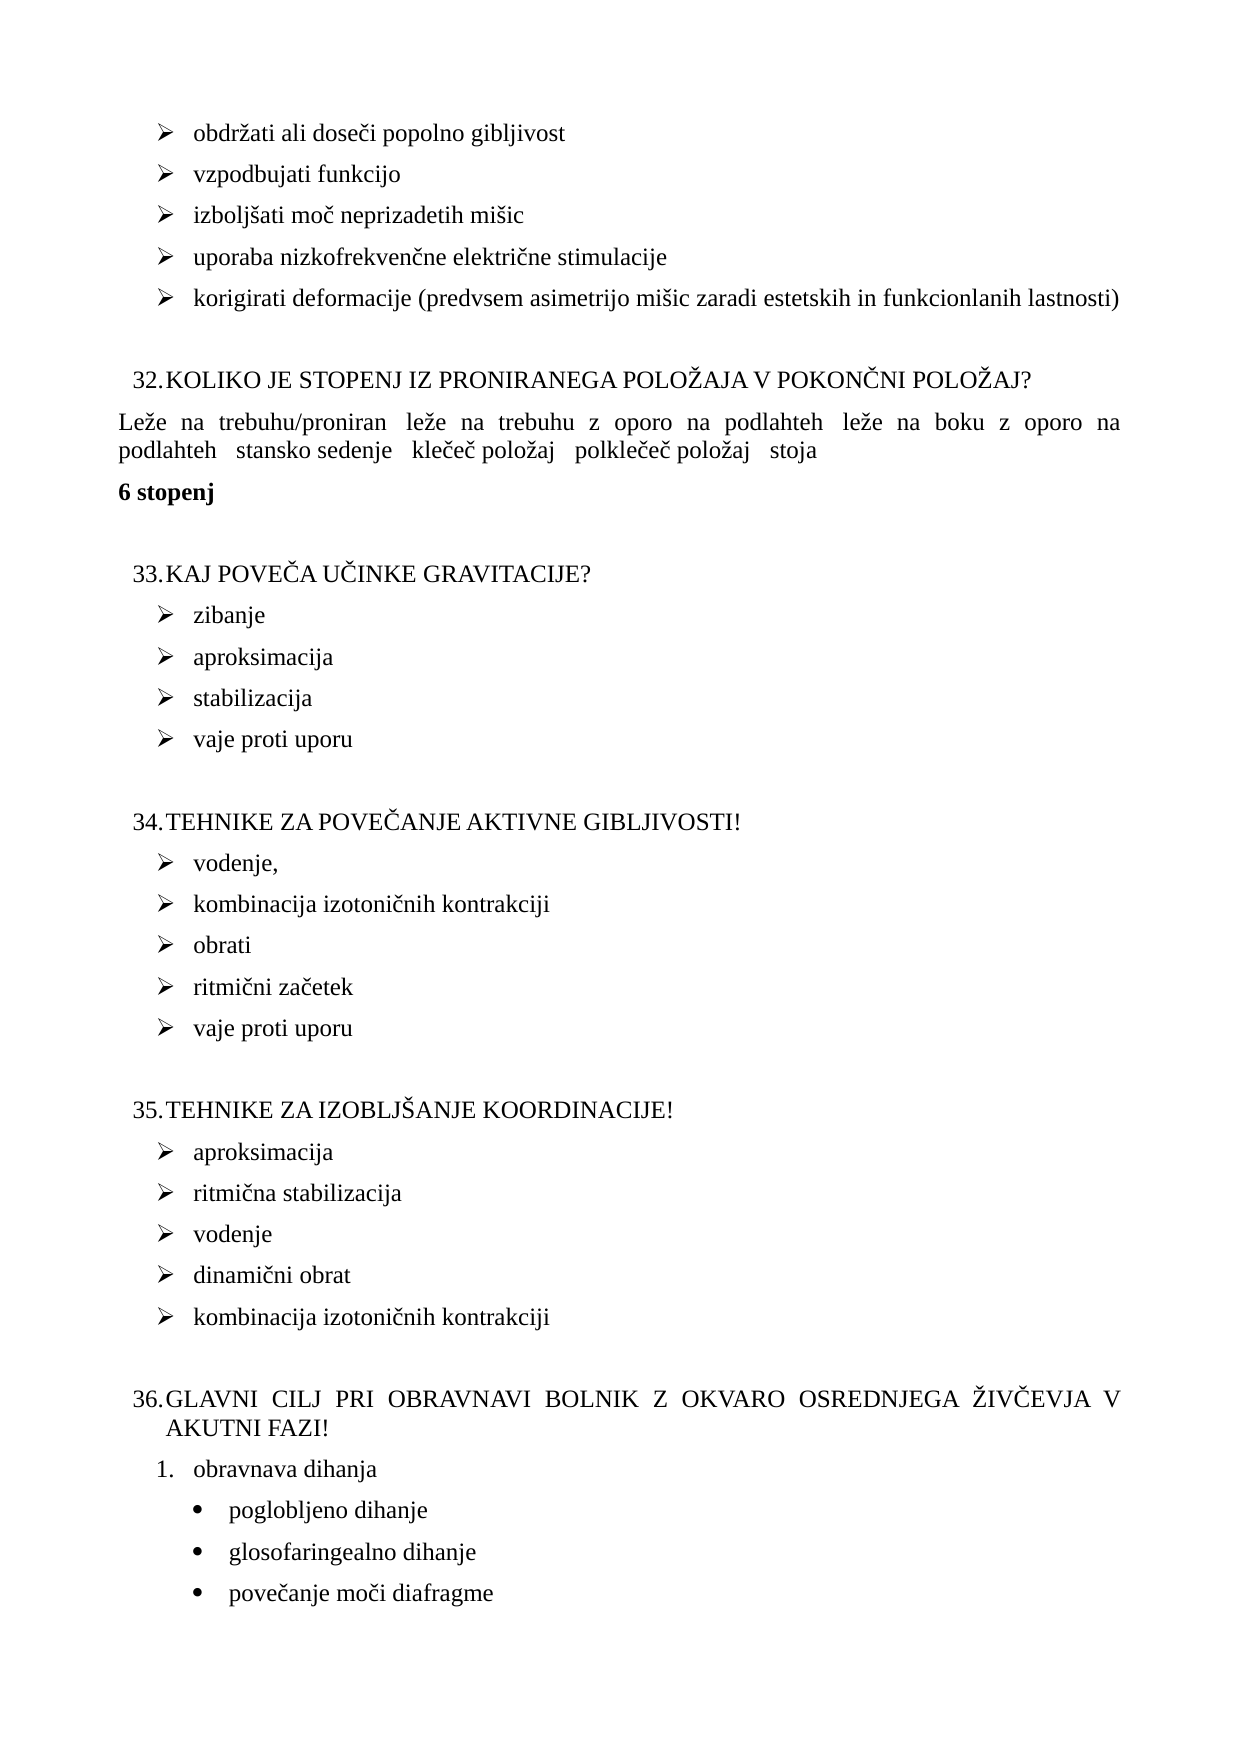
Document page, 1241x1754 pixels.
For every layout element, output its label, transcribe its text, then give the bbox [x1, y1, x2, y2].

list vaje proti uporu [156, 724, 1122, 753]
list kombinacija izotoničnih kontrakciji [156, 1302, 1122, 1331]
list izboljšati moč neprizadetih mišic [156, 201, 1122, 229]
list aproksimacija [156, 642, 1122, 671]
list vodenje [156, 1219, 1122, 1248]
list uporaba nizkofrekvenčne električne stimulacije [156, 242, 1122, 271]
list dinamični obrat [156, 1261, 1122, 1289]
list kaj poveča učinke gravitacije? [148, 559, 1122, 588]
text Leže na trebuhu/proniranleže na trebuhu z oporo na podlahtehleže na boku z oporo na podlahtehstansko sedenjeklečeč položajpolklečeč položajstoja [118, 407, 1122, 464]
list vaje proti uporu [156, 1013, 1122, 1042]
list glosofaringealno dihanje [193, 1537, 1122, 1566]
list obdržati ali doseči popolno gibljivost [156, 118, 1122, 147]
list stabilizacija [156, 683, 1122, 712]
list aproksimacija [156, 1137, 1122, 1166]
text 6 stopenj [118, 477, 1122, 506]
list obravnava dihanja [156, 1454, 1122, 1483]
list obrati [156, 931, 1122, 959]
list koliko je stopenj iz proniranega položaja v pokončni položaj? [148, 366, 1122, 394]
list korigirati deformacije (predvsem asimetrijo mišic zaradi estetskih in funkcionlanih lastnosti) [156, 283, 1122, 312]
list vodenje, [156, 848, 1122, 877]
list tehnike za izobljšanje koordinacije! [148, 1096, 1122, 1124]
list tehnike za povečanje aktivne gibljivosti! [148, 807, 1122, 836]
list glavni cilj pri obravnavi bolnik z okvaro osrednjega živčevja v akutni fazi! [148, 1384, 1122, 1442]
list kombinacija izotoničnih kontrakciji [156, 889, 1122, 918]
list poglobljeno dihanje [193, 1496, 1122, 1524]
list ritmični začetek [156, 972, 1122, 1001]
list zibanje [156, 601, 1122, 629]
list ritmična stabilizacija [156, 1178, 1122, 1207]
list povečanje moči diafragme [193, 1578, 1122, 1607]
list vzpodbujati funkcijo [156, 159, 1122, 188]
